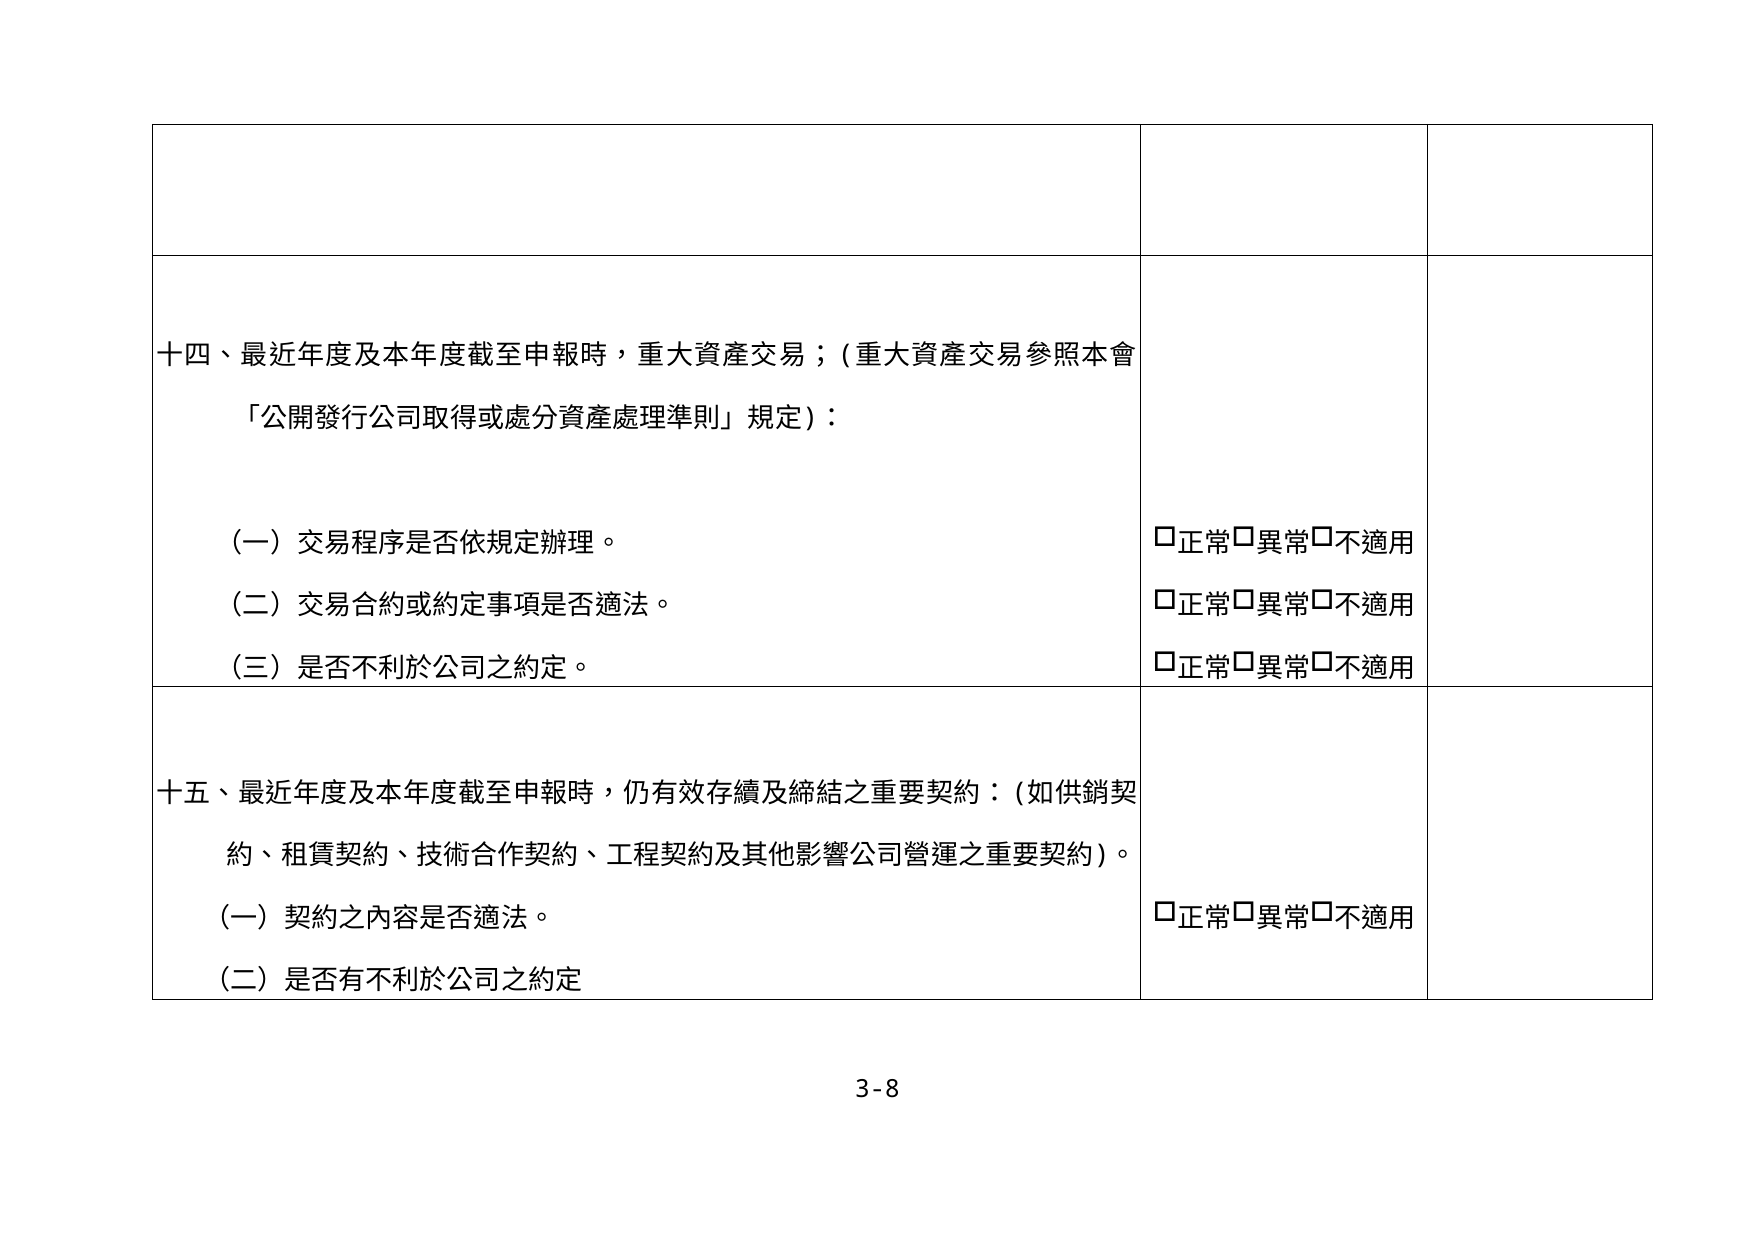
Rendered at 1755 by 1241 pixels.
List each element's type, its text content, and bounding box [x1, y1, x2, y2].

table_cell 十四、最近年度及本年度截至申報時，重大資產交易；(重大資產交易參照本會「公開發行公司取得或處分資產處理準則」規定)： （一）交易程序是否依規定辦理。 （二）交易合約或約定事項是否適法。 （三）是否不利於公司之約定。 [153, 256, 1140, 686]
table_cell [1428, 687, 1652, 999]
table_cell 十五、最近年度及本年度截至申報時，仍有效存續及締結之重要契約：(如供銷契約、租賃契約、技術合作契約、工程契約及其他影響公司營運之重要契約)。 （一）契約之內容是否適法。 （二）是否有不利於公司之約定 [153, 687, 1140, 999]
table_cell 正常異常不適用 [1141, 687, 1427, 999]
table_cell [1653, 255, 1754, 686]
table_cell [1653, 686, 1754, 999]
table_cell 正常異常不適用 正常異常不適用 正常異常不適用 [1141, 256, 1427, 686]
table_cell [1428, 125, 1652, 255]
table_cell [1141, 125, 1427, 255]
table_cell [1653, 124, 1754, 255]
table_cell [1428, 256, 1652, 686]
table_cell [153, 125, 1140, 255]
